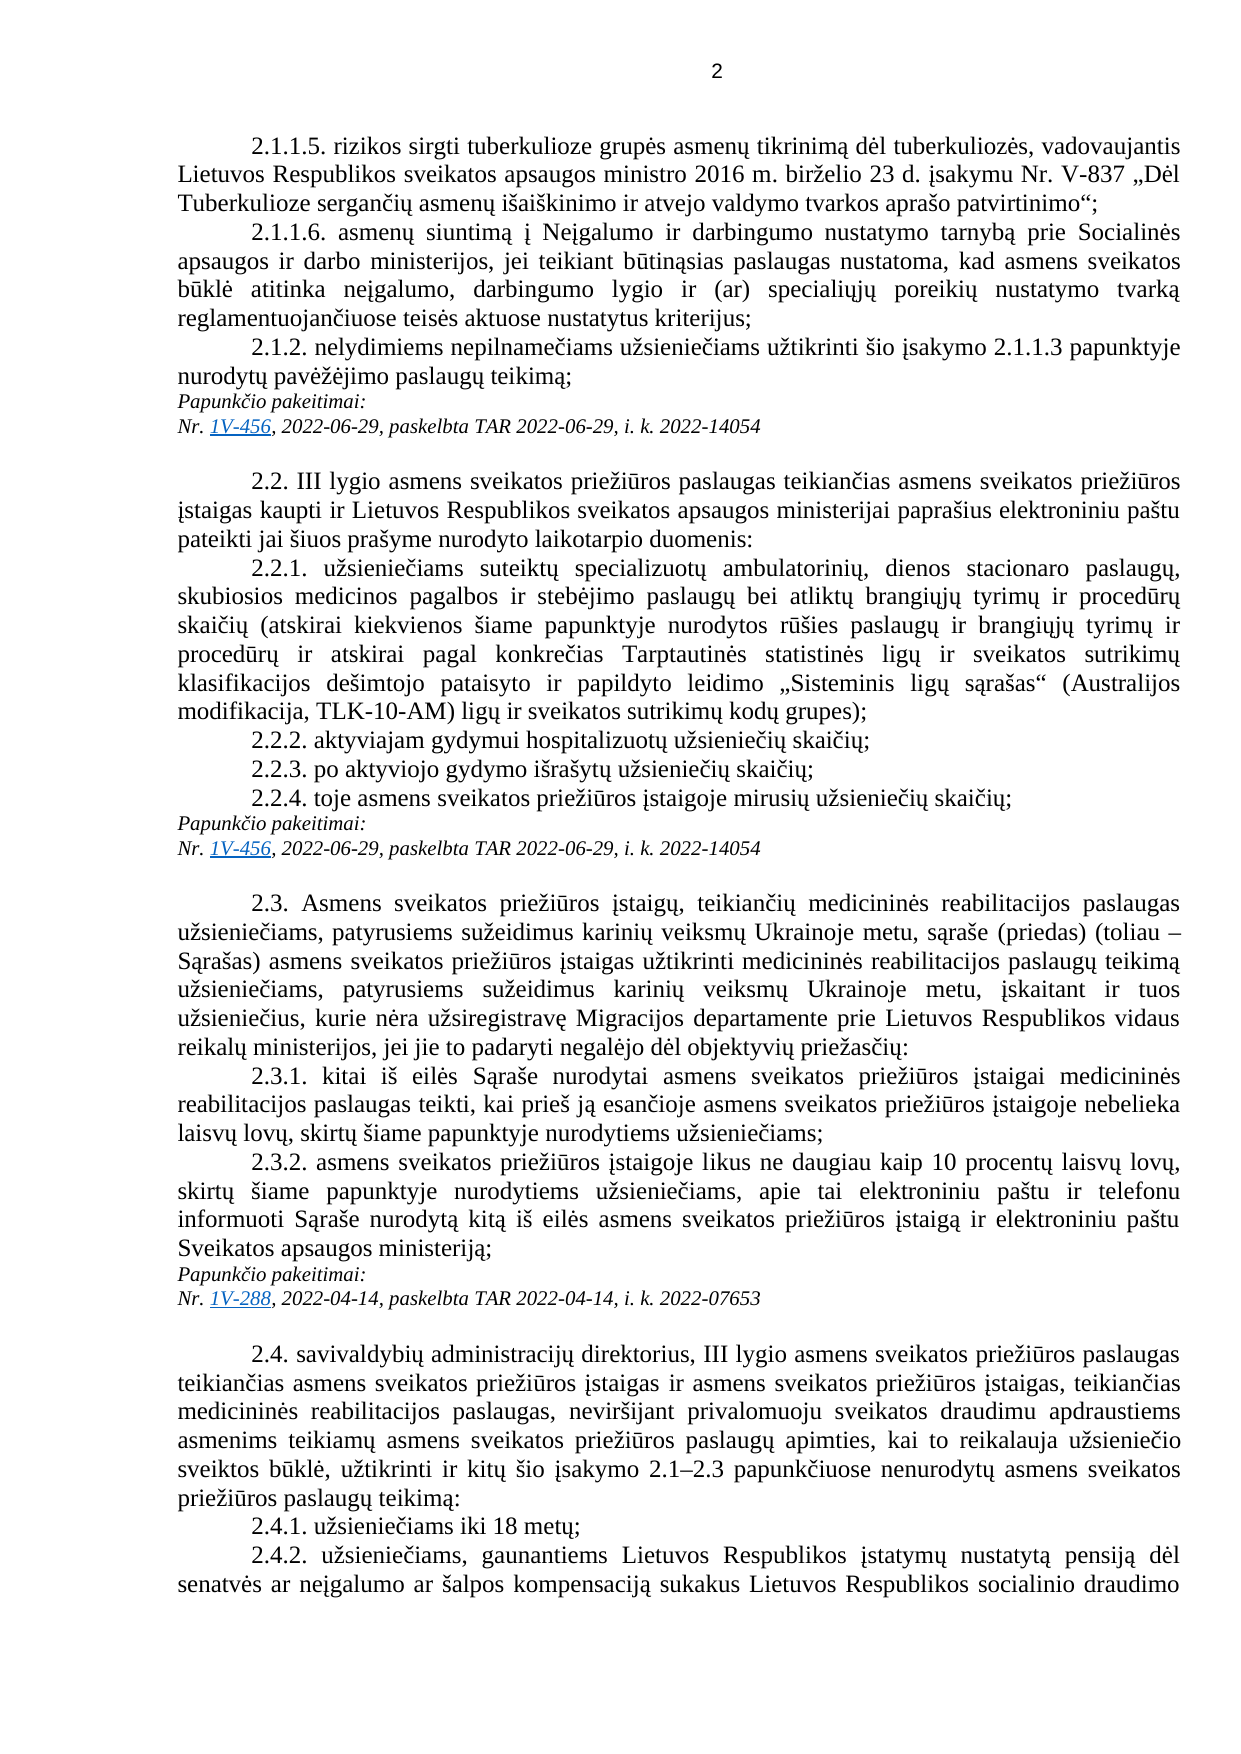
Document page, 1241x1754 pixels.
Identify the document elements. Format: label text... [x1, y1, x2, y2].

text 2.4.2. užsieniečiams, gaunantiems Lietuvos Respublikos įstatymų nustatytą pensiją dėl senatvės ar neįgalumo ar šalpos kompensaciją sukakus Lietuvos Respublikos socialinio draudimo [177, 1540, 1181, 1598]
text 2.1.1.6. asmenų siuntimą į Neįgalumo ir darbingumo nustatymo tarnybą prie Socialinės apsaugos ir darbo ministerijos, jei teikiant būtinąsias paslaugas nustatoma, kad asmens sveikatos būklė atitinka neįgalumo, darbingumo lygio ir (ar) specialiųjų poreikių nustatymo tvarką reglamentuojančiuose teisės aktuose nustatytus kriterijus; [177, 217, 1181, 332]
text 2.4. savivaldybių administracijų direktorius, III lygio asmens sveikatos priežiūros paslaugas teikiančias asmens sveikatos priežiūros įstaigas ir asmens sveikatos priežiūros įstaigas, teikiančias medicininės reabilitacijos paslaugas, neviršijant privalomuoju sveikatos draudimu apdraustiems asmenims teikiamų asmens sveikatos priežiūros paslaugų apimties, kai to reikalauja užsieniečio sveiktos būklė, užtikrinti ir kitų šio įsakymo 2.1–2.3 papunkčiuose nenurodytų asmens sveikatos priežiūros paslaugų teikimą: [177, 1339, 1181, 1511]
text Papunkčio pakeitimai: [177, 1262, 1181, 1286]
text Papunkčio pakeitimai: [177, 389, 1181, 413]
text Nr. 1V-456, 2022-06-29, paskelbta TAR 2022-06-29, i. k. 2022-14054 [177, 413, 1181, 438]
text 2.2.4. toje asmens sveikatos priežiūros įstaigoje mirusių užsieniečių skaičių; [177, 783, 1181, 811]
text 2.3.2. asmens sveikatos priežiūros įstaigoje likus ne daugiau kaip 10 procentų laisvų lovų, skirtų šiame papunktyje nurodytiems užsieniečiams, apie tai elektroniniu paštu ir telefonu informuoti Sąraše nurodytą kitą iš eilės asmens sveikatos priežiūros įstaigą ir elektroniniu paštu Sveikatos apsaugos ministeriją; [177, 1147, 1181, 1262]
text 2.1.1.5. rizikos sirgti tuberkulioze grupės asmenų tikrinimą dėl tuberkuliozės, vadovaujantis Lietuvos Respublikos sveikatos apsaugos ministro 2016 m. birželio 23 d. įsakymu Nr. V-837 „Dėl Tuberkulioze sergančių asmenų išaiškinimo ir atvejo valdymo tvarkos aprašo patvirtinimo“; [177, 131, 1181, 217]
text 2.2.1. užsieniečiams suteiktų specializuotų ambulatorinių, dienos stacionaro paslaugų, skubiosios medicinos pagalbos ir stebėjimo paslaugų bei atliktų brangiųjų tyrimų ir procedūrų skaičių (atskirai kiekvienos šiame papunktyje nurodytos rūšies paslaugų ir brangiųjų tyrimų ir procedūrų ir atskirai pagal konkrečias Tarptautinės statistinės ligų ir sveikatos sutrikimų klasifikacijos dešimtojo pataisyto ir papildyto leidimo „Sisteminis ligų sąrašas“ (Australijos modifikacija, TLK-10-AM) ligų ir sveikatos sutrikimų kodų grupes); [177, 553, 1181, 725]
text 2.3. Asmens sveikatos priežiūros įstaigų, teikiančių medicininės reabilitacijos paslaugas užsieniečiams, patyrusiems sužeidimus karinių veiksmų Ukrainoje metu, sąraše (priedas) (toliau – Sąrašas) asmens sveikatos priežiūros įstaigas užtikrinti medicininės reabilitacijos paslaugų teikimą užsieniečiams, patyrusiems sužeidimus karinių veiksmų Ukrainoje metu, įskaitant ir tuos užsieniečius, kurie nėra užsiregistravę Migracijos departamente prie Lietuvos Respublikos vidaus reikalų ministerijos, jei jie to padaryti negalėjo dėl objektyvių priežasčių: [177, 888, 1181, 1061]
text Papunkčio pakeitimai: [177, 811, 1181, 835]
text Nr. 1V-456, 2022-06-29, paskelbta TAR 2022-06-29, i. k. 2022-14054 [177, 835, 1181, 859]
text 2.2.3. po aktyviojo gydymo išrašytų užsieniečių skaičių; [177, 754, 1181, 783]
text Nr. 1V-288, 2022-04-14, paskelbta TAR 2022-04-14, i. k. 2022-07653 [177, 1286, 1181, 1310]
text 2.2. III lygio asmens sveikatos priežiūros paslaugas teikiančias asmens sveikatos priežiūros įstaigas kaupti ir Lietuvos Respublikos sveikatos apsaugos ministerijai paprašius elektroniniu paštu pateikti jai šiuos prašyme nurodyto laikotarpio duomenis: [177, 466, 1181, 553]
text 2.2.2. aktyviajam gydymui hospitalizuotų užsieniečių skaičių; [177, 725, 1181, 754]
text 2.3.1. kitai iš eilės Sąraše nurodytai asmens sveikatos priežiūros įstaigai medicininės reabilitacijos paslaugas teikti, kai prieš ją esančioje asmens sveikatos priežiūros įstaigoje nebelieka laisvų lovų, skirtų šiame papunktyje nurodytiems užsieniečiams; [177, 1061, 1181, 1147]
text 2.1.2. nelydimiems nepilnamečiams užsieniečiams užtikrinti šio įsakymo 2.1.1.3 papunktyje nurodytų pavėžėjimo paslaugų teikimą; [177, 332, 1181, 389]
text 2.4.1. užsieniečiams iki 18 metų; [177, 1511, 1181, 1540]
